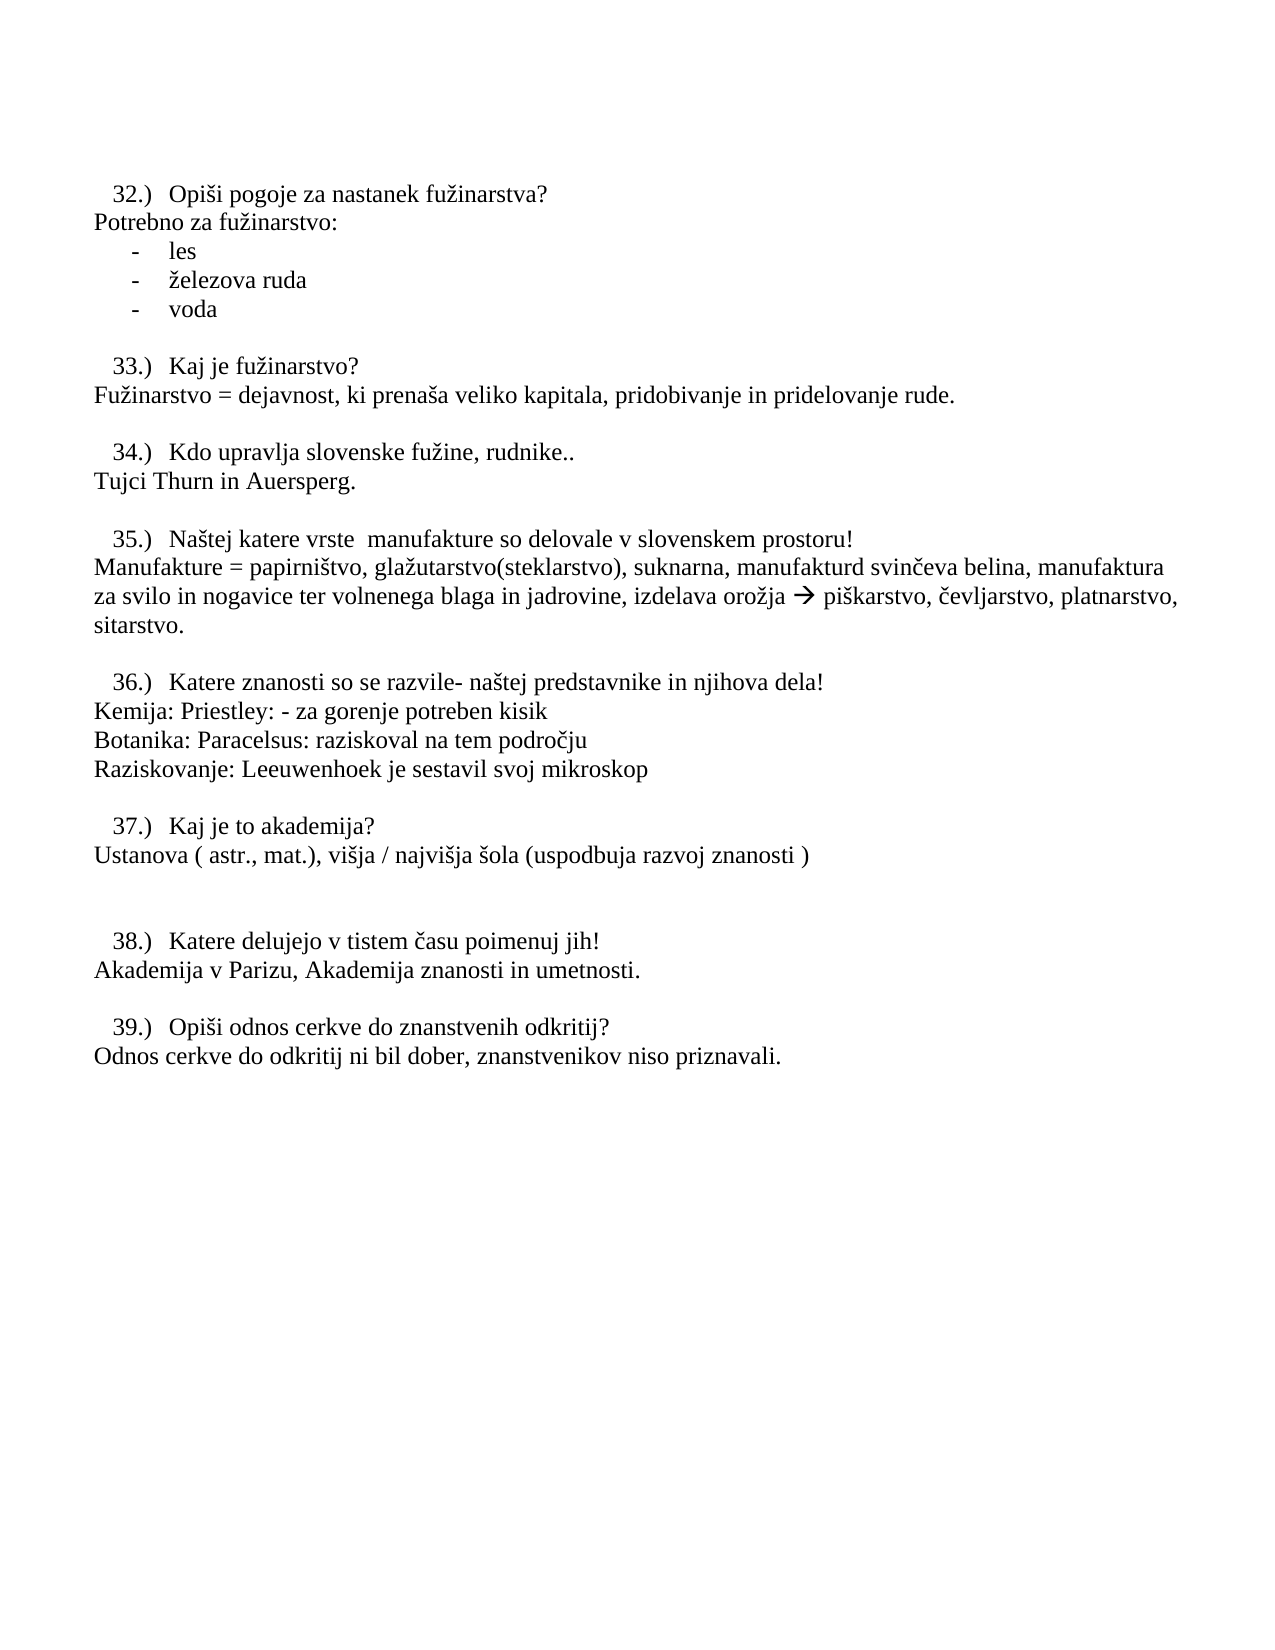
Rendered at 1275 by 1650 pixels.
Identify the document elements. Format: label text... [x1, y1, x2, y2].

list voda [131, 294, 1181, 322]
text Botanika: Paracelsus: raziskoval na tem področju [94, 725, 1181, 754]
list les [131, 236, 1181, 265]
text Odnos cerkve do odkritij ni bil dober, znanstvenikov niso priznavali. [94, 1041, 1181, 1070]
text Tujci Thurn in Auersperg. [94, 466, 1181, 495]
text Kemija: Priestley: - za gorenje potreben kisik [94, 696, 1181, 725]
text Akademija v Parizu, Akademija znanosti in umetnosti. [94, 955, 1181, 984]
text Fužinarstvo = dejavnost, ki prenaša veliko kapitala, pridobivanje in pridelovanje rude. [94, 380, 1181, 409]
list Katere znanosti so se razvile- naštej predstavnike in njihova dela! [112, 667, 1181, 696]
text Ustanova ( astr., mat.), višja / najvišja šola (uspodbuja razvoj znanosti ) [94, 840, 1181, 869]
list Naštej katere vrste manufakture so delovale v slovenskem prostoru! [112, 524, 1181, 552]
text Manufakture = papirništvo, glažutarstvo(steklarstvo), suknarna, manufakturd svinčeva belina, manufaktura za svilo in nogavice ter volnenega blaga in jadrovine, izdelava orožja  piškarstvo, čevljarstvo, platnarstvo, sitarstvo. [94, 552, 1181, 639]
text Potrebno za fužinarstvo: [94, 207, 1181, 236]
list Kdo upravlja slovenske fužine, rudnike.. [112, 437, 1181, 466]
list Kaj je to akademija? [112, 811, 1181, 840]
list Kaj je fužinarstvo? [112, 351, 1181, 380]
list Opiši pogoje za nastanek fužinarstva? [112, 179, 1181, 207]
list železova ruda [131, 265, 1181, 294]
text Raziskovanje: Leeuwenhoek je sestavil svoj mikroskop [94, 754, 1181, 782]
list Katere delujejo v tistem času poimenuj jih! [112, 926, 1181, 955]
list Opiši odnos cerkve do znanstvenih odkritij? [112, 1012, 1181, 1041]
